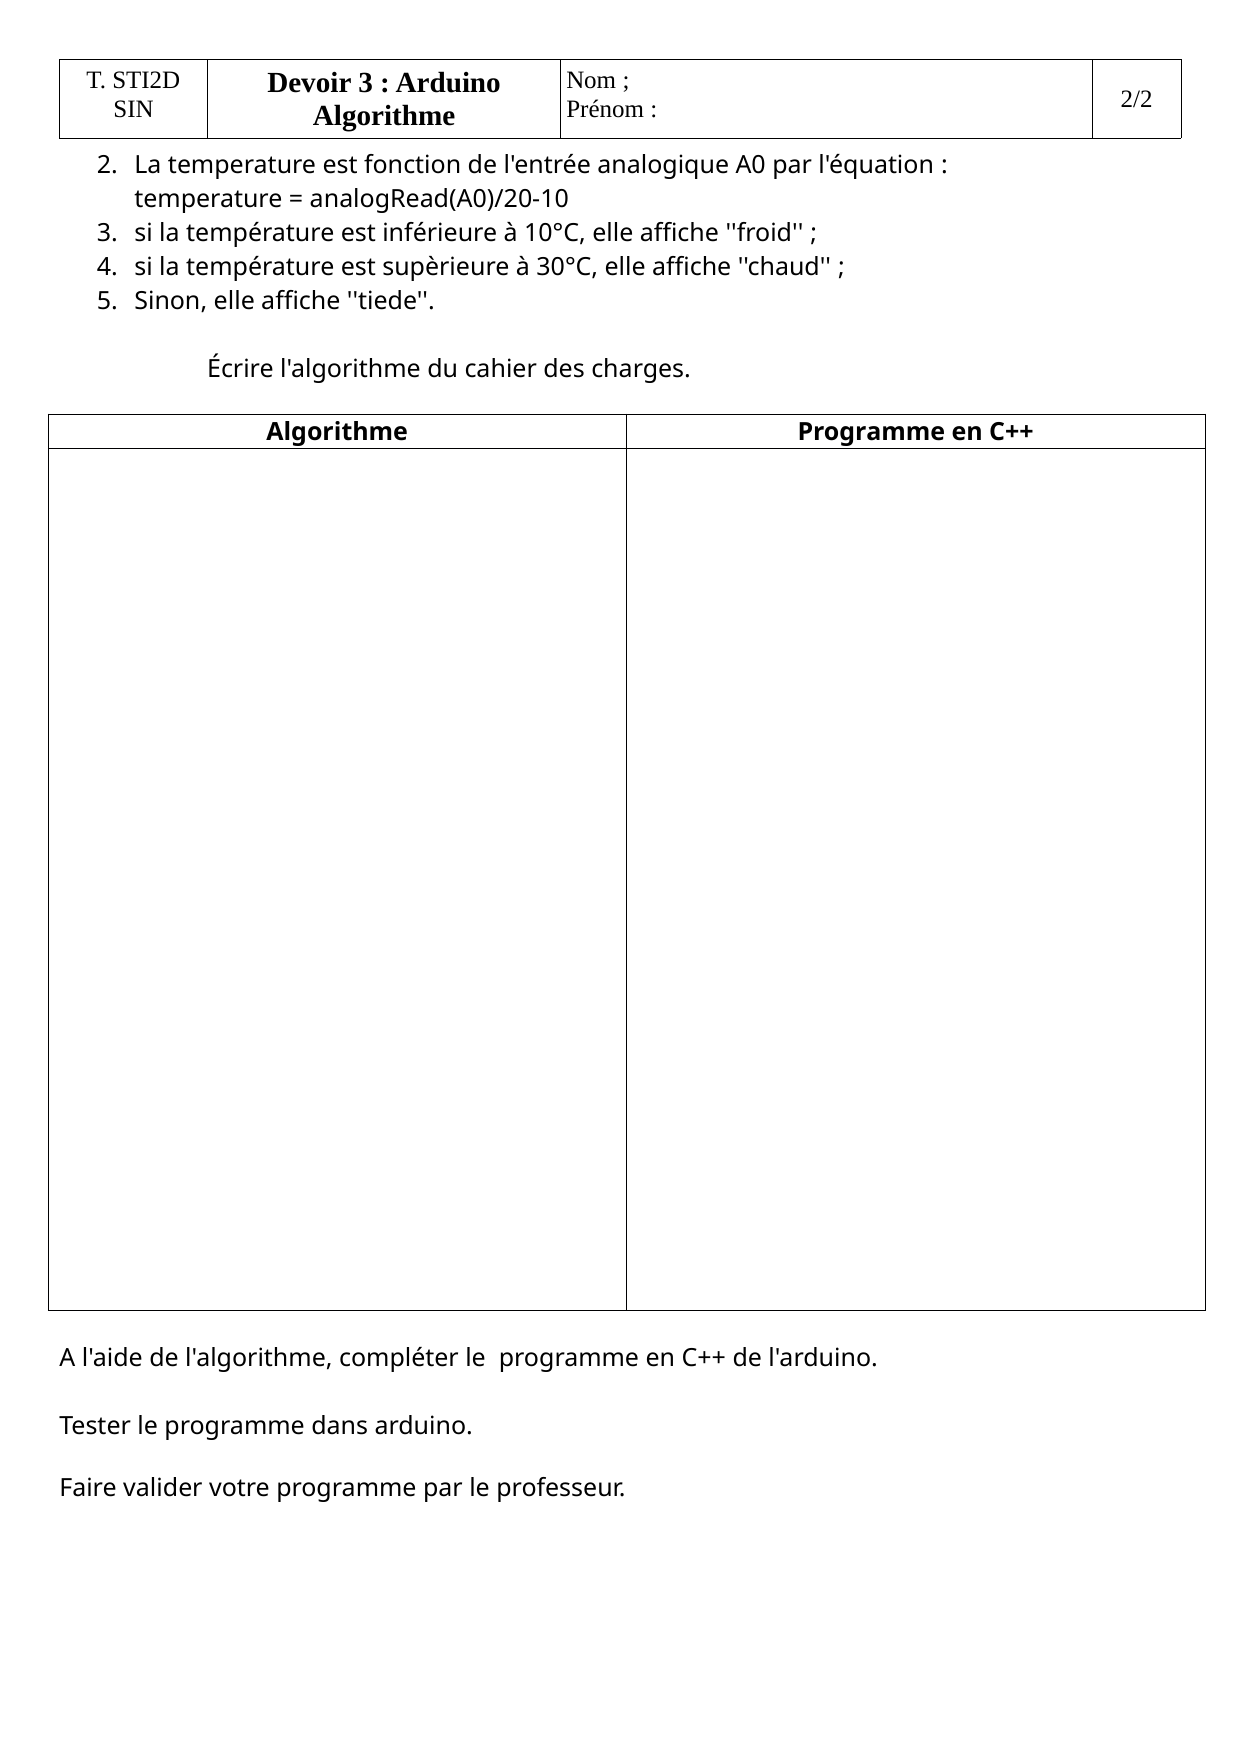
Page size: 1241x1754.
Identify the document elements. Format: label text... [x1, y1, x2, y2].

text Écrire l'algorithme du cahier des charges. [59, 351, 1181, 385]
table_header Algorithme [49, 415, 626, 448]
list La temperature est fonction de l'entrée analogique A0 par l'équation : temperature = analogRead(A0)/20-10 [97, 146, 1181, 214]
text A l'aide de l'algorithme, compléter le programme en C++ de l'arduino. [59, 1339, 1181, 1373]
list si la température est supèrieure à 30°C, elle affiche ''chaud'' ; [97, 248, 1181, 283]
text Tester le programme dans arduino. [59, 1407, 1181, 1441]
table_cell [49, 449, 626, 1310]
table_cell [627, 449, 1205, 1310]
list Sinon, elle affiche ''tiede''. [97, 283, 1181, 317]
table_header Programme en C++ [627, 415, 1205, 448]
text Faire valider votre programme par le professeur. [59, 1470, 1181, 1504]
list si la température est inférieure à 10°C, elle affiche ''froid'' ; [97, 214, 1181, 248]
